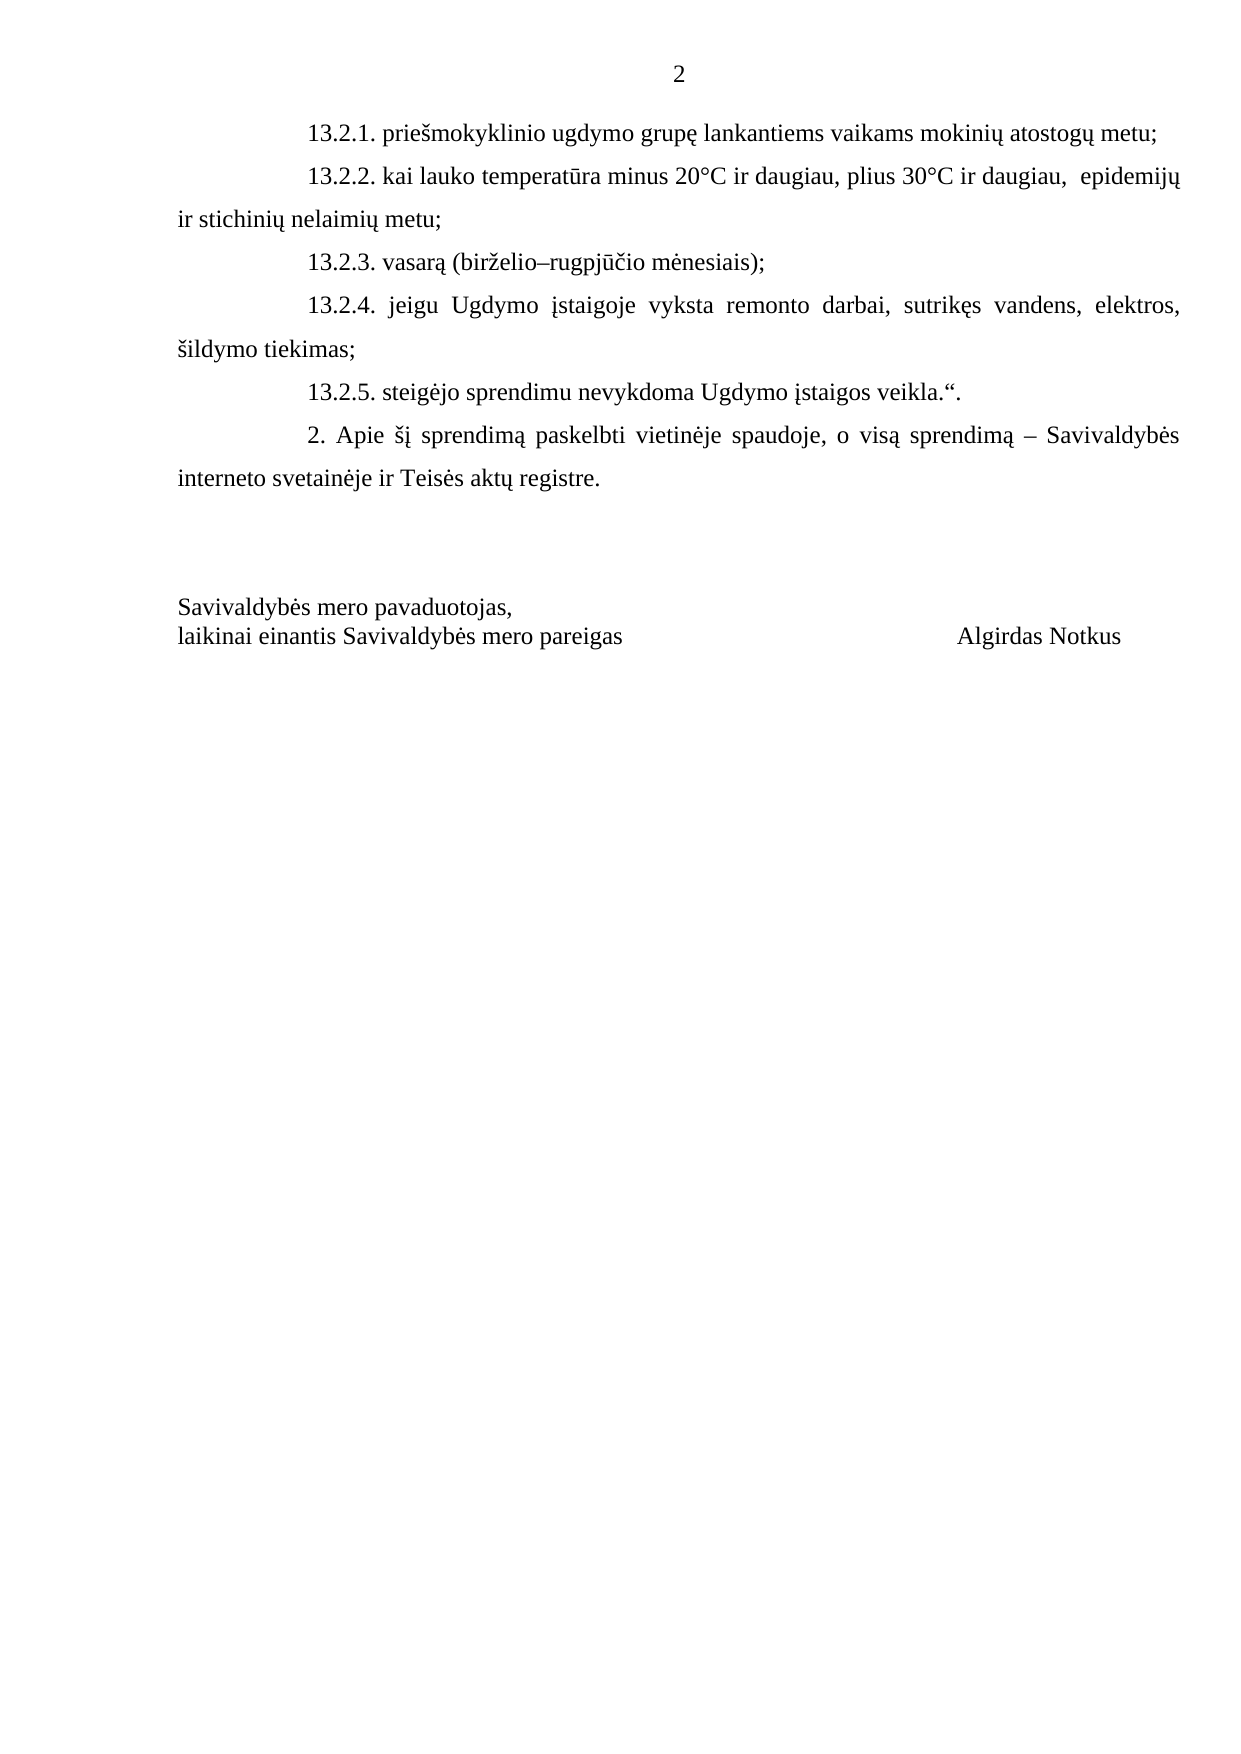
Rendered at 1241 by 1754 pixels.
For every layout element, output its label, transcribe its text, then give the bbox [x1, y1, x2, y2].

text 13.2.5. steigėjo sprendimu nevykdoma Ugdymo įstaigos veikla.“. [177, 377, 1181, 406]
text 13.2.4. jeigu Ugdymo įstaigoje vyksta remonto darbai, sutrikęs vandens, elektros, šildymo tiekimas; [177, 291, 1181, 362]
text 13.2.3. vasarą (birželio–rugpjūčio mėnesiais); [177, 247, 1181, 276]
text 2. Apie šį sprendimą paskelbti vietinėje spaudoje, o visą sprendimą – Savivaldybės interneto svetainėje ir Teisės aktų registre. [177, 420, 1181, 492]
text 13.2.2. kai lauko temperatūra minus 20°C ir daugiau, plius 30°C ir daugiau, epidemijų ir stichinių nelaimių metu; [177, 161, 1181, 233]
text laikinai einantis Savivaldybės mero pareigas Algirdas Notkus [177, 621, 1181, 650]
text Savivaldybės mero pavaduotojas, [177, 592, 1181, 621]
text 13.2.1. priešmokyklinio ugdymo grupę lankantiems vaikams mokinių atostogų metu; [177, 118, 1181, 147]
